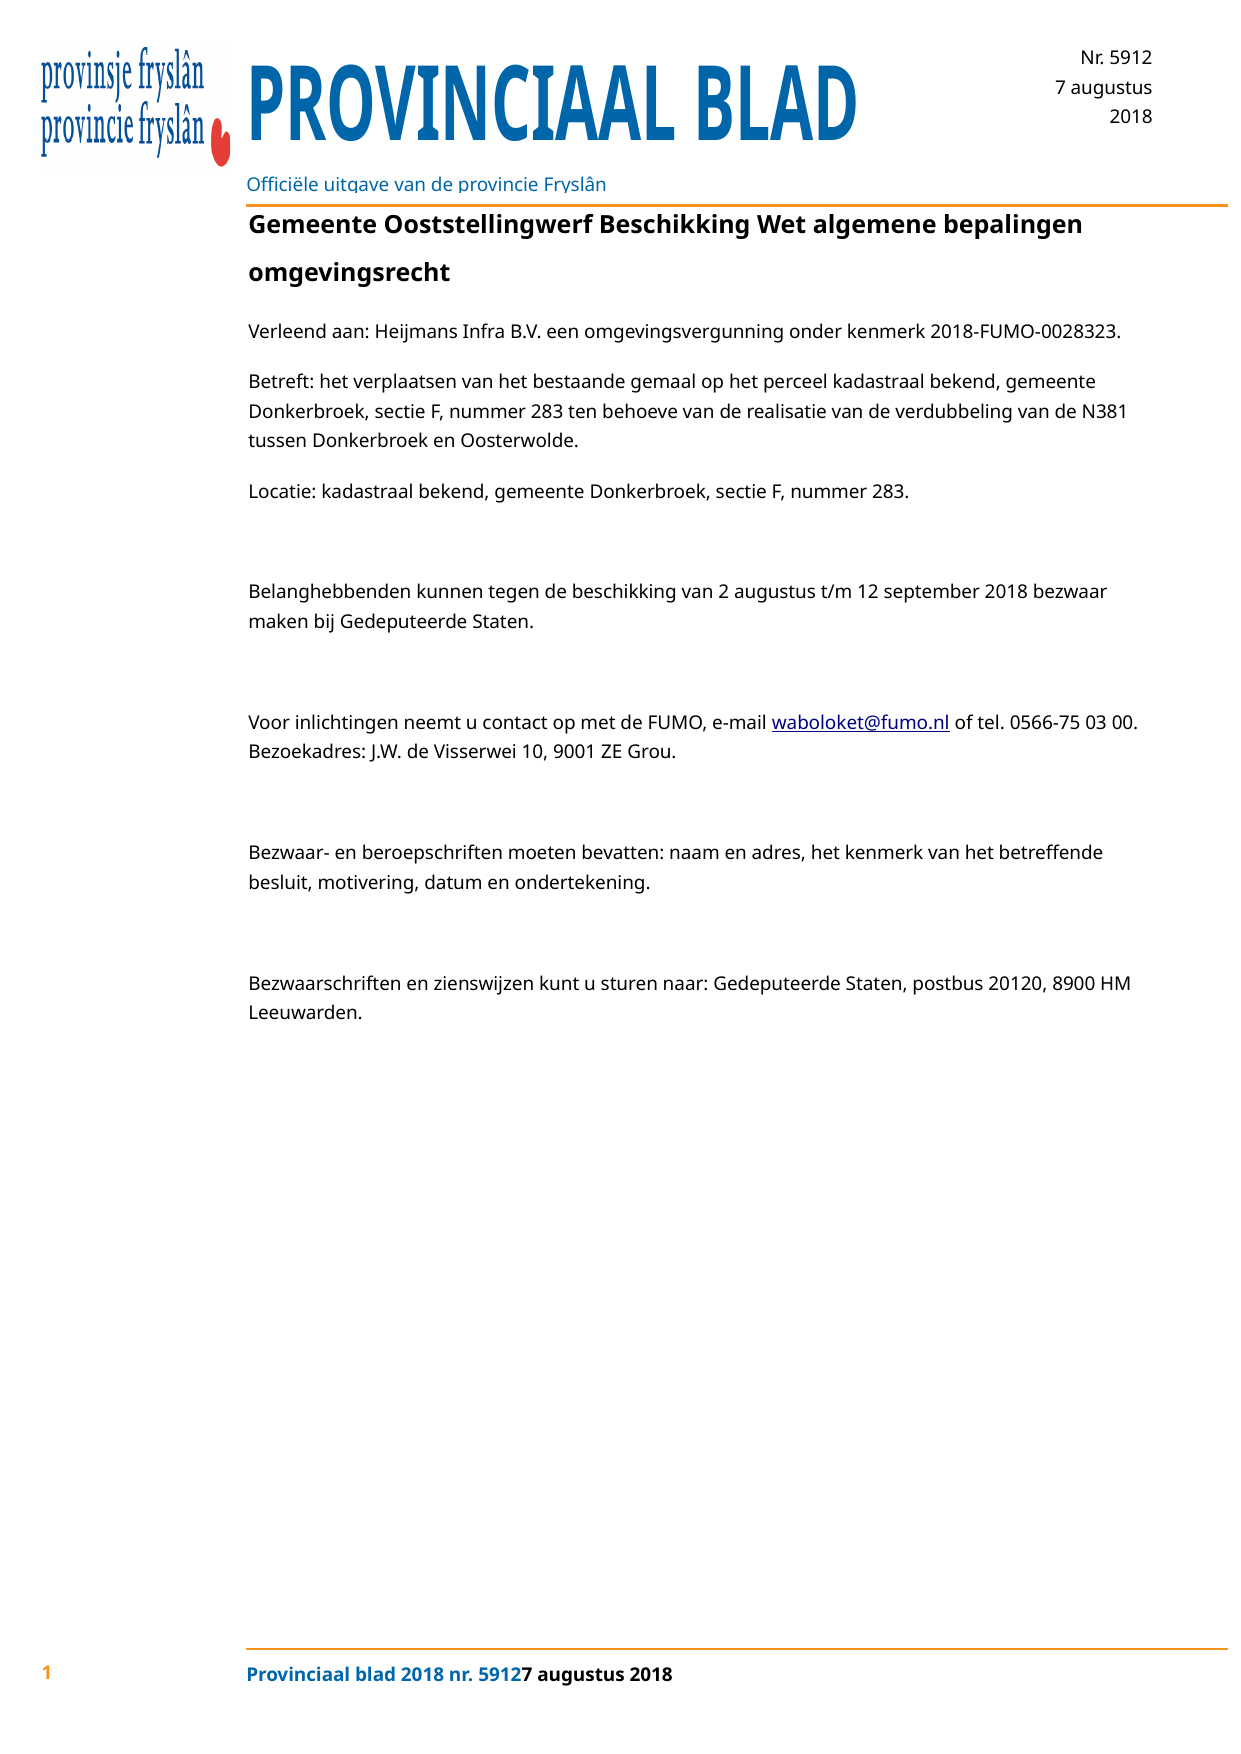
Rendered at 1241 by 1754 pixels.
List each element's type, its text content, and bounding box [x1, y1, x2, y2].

text Verleend aan: Heijmans Infra B.V. een omgevingsvergunning onder kenmerk 2018-FUMO-0028323. [248, 318, 1152, 344]
text Bezwaar- en beroepschriften moeten bevatten: naam en adres, het kenmerk van het betreffende besluit, motivering, datum en ondertekening. [248, 839, 1152, 895]
text Betreft: het verplaatsen van het bestaande gemaal op het perceel kadastraal bekend, gemeente Donkerbroek, sectie F, nummer 283 ten behoeve van de realisatie van de verdubbeling van de N381 tussen Donkerbroek en Oosterwolde. [248, 368, 1152, 453]
text Bezwaarschriften en zienswijzen kunt u sturen naar: Gedeputeerde Staten, postbus 20120, 8900 HM Leeuwarden. [248, 970, 1152, 1025]
picture [41, 47, 231, 172]
text Belanghebbenden kunnen tegen de beschikking van 2 augustus t/m 12 september 2018 bezwaar maken bij Gedeputeerde Staten. [248, 579, 1152, 634]
text Voor inlichtingen neemt u contact op met de FUMO, e-mail waboloket@fumo.nl of tel. 0566-75 03 00. Bezoekadres: J.W. de Visserwei 10, 9001 ZE Grou. [248, 709, 1152, 764]
text Locatie: kadastraal bekend, gemeente Donkerbroek, sectie F, nummer 283. [248, 478, 1152, 504]
text Gemeente Ooststellingwerf Beschikking Wet algemene bepalingen omgevingsrecht [248, 207, 1152, 288]
